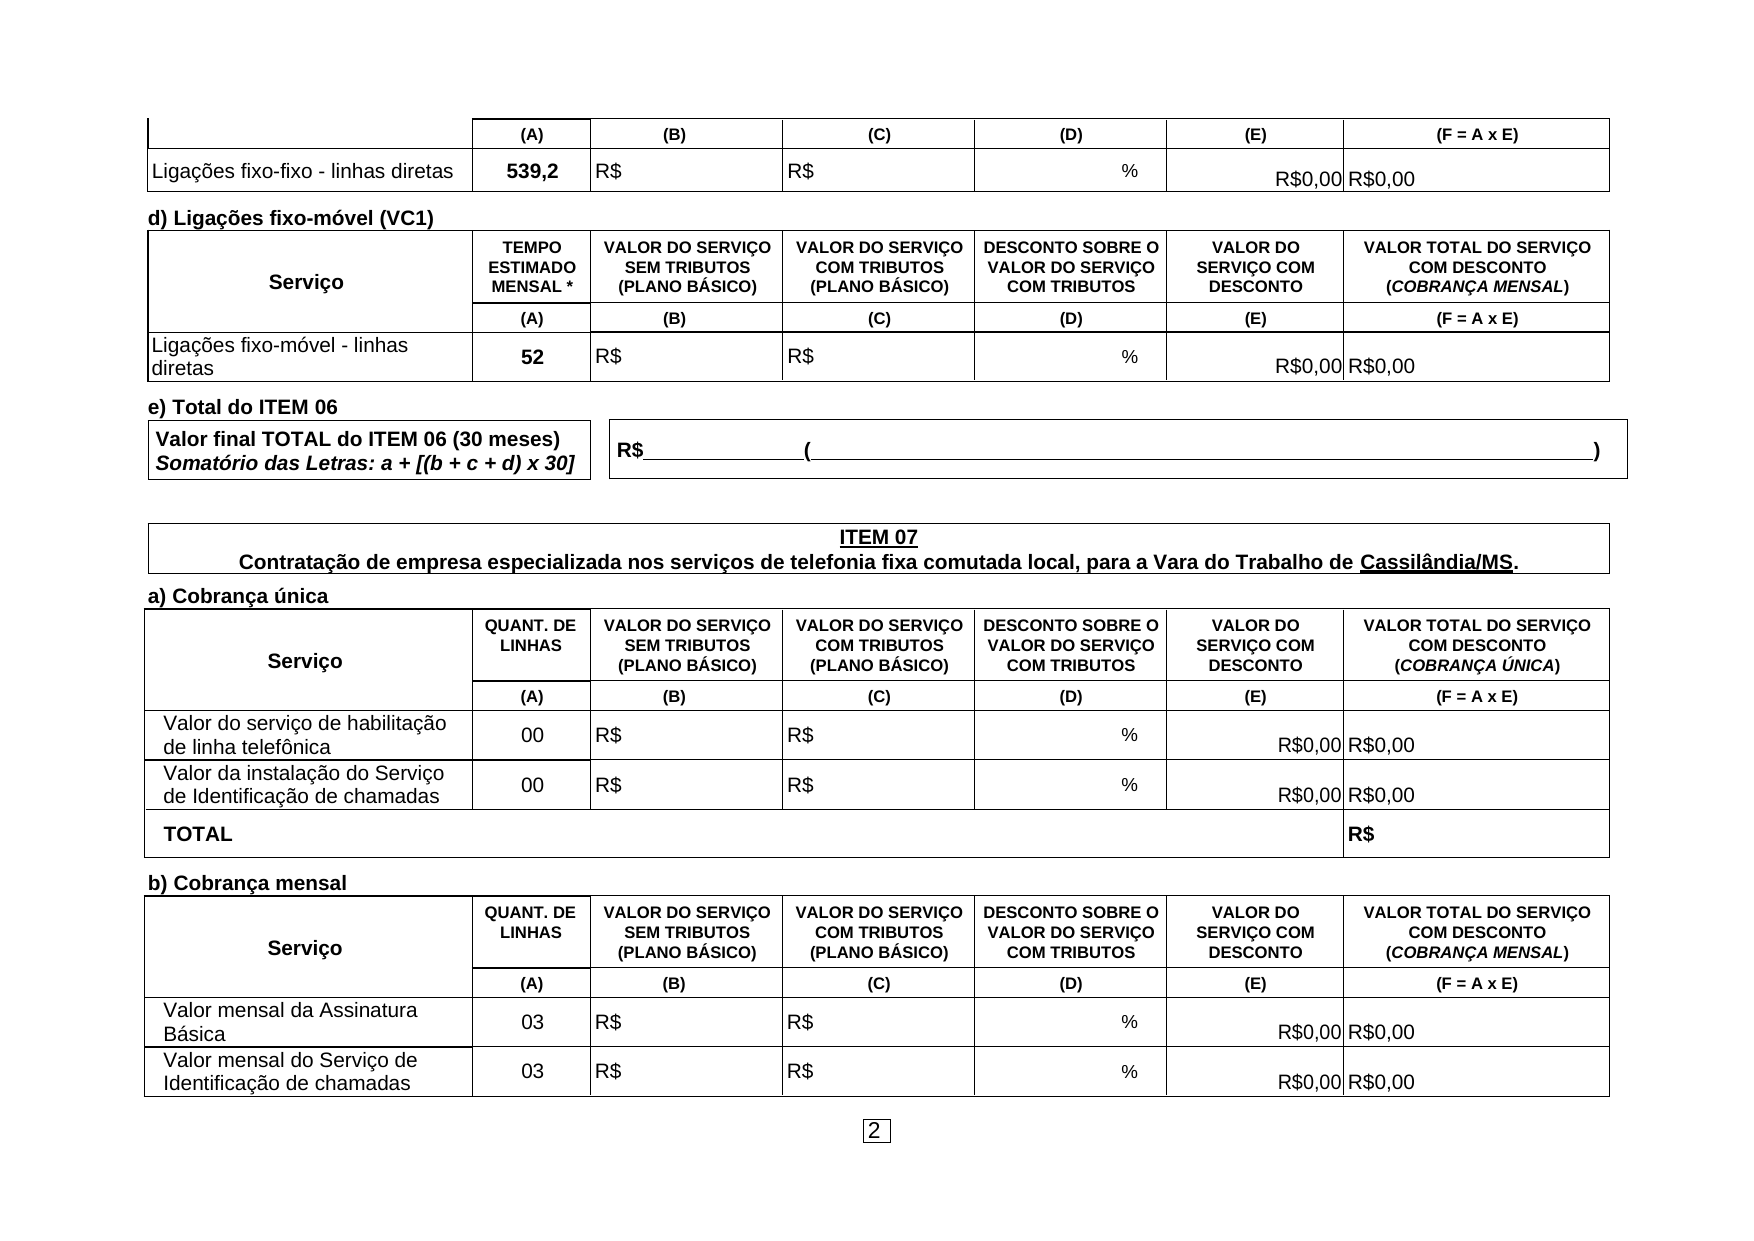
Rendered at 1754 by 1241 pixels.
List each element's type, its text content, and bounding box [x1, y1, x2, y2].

table_header DESCONTO SOBRE O VALOR DO SERVIÇO COM TRIBUTOS [975, 231, 1166, 302]
list Valor final TOTAL do ITEM 06 (30 meses) [155, 426, 590, 450]
table_cell % [975, 1047, 1166, 1096]
list Total do ITEM 06 [148, 395, 1623, 419]
table_cell 00 [473, 711, 590, 759]
table_header Serviço [145, 610, 472, 710]
table_header QUANT. DE LINHAS [473, 897, 590, 967]
table_cell R$ [783, 333, 975, 381]
table_cell 539,2 [473, 149, 590, 191]
table_cell (D) [975, 968, 1166, 997]
table_cell (C) [783, 303, 974, 331]
table_header VALOR DO SERVIÇO COM DESCONTO [1167, 896, 1343, 967]
table_cell R$0,00 [1167, 149, 1343, 191]
table_cell 00 [473, 761, 590, 809]
table_header Serviço [145, 897, 472, 997]
table_header VALOR DO SERVIÇO COM TRIBUTOS (PLANO BÁSICO) [783, 896, 974, 967]
table_header (E) [1167, 119, 1343, 148]
table_cell R$0,00 [1166, 1047, 1343, 1096]
table_header VALOR DO SERVIÇO COM TRIBUTOS (PLANO BÁSICO) [783, 609, 974, 680]
table_cell (B) [591, 968, 782, 997]
table_cell R$0,00 [1344, 760, 1609, 809]
table_cell (F = A x E) [1344, 681, 1609, 710]
table_header (F = A x E) [1344, 119, 1609, 148]
list Ligações fixo-móvel (VC1) [148, 205, 1623, 229]
table_cell Valor da instalação do Serviço de Identificação de chamadas [145, 761, 472, 809]
table_cell Ligações fixo-fixo - linhas diretas [148, 149, 472, 191]
table_cell 52 [473, 333, 590, 381]
table_header [149, 118, 472, 148]
table_cell 03 [473, 1047, 591, 1096]
table_header QUANT. DE LINHAS [473, 610, 590, 680]
table_cell R$ [591, 1047, 783, 1096]
table_cell R$0,00 [1167, 760, 1343, 809]
table_cell (D) [975, 681, 1166, 710]
table_cell (C) [783, 968, 974, 997]
table_cell (F = A x E) [1344, 968, 1609, 997]
table_cell Valor mensal da Assinatura Básica [145, 998, 472, 1046]
table_header VALOR TOTAL DO SERVIÇO COM DESCONTO (COBRANÇA MENSAL) [1344, 231, 1609, 302]
table_header (C) [783, 119, 974, 148]
table_cell (A) [473, 304, 590, 331]
table_cell 03 [473, 998, 590, 1046]
table_header VALOR DO SERVIÇO COM DESCONTO [1167, 609, 1343, 680]
table_cell (A) [473, 682, 590, 710]
table_cell (D) [975, 303, 1166, 331]
table_header (D) [975, 119, 1166, 148]
table_cell R$0,00 [1167, 711, 1343, 759]
table_header DESCONTO SOBRE O VALOR DO SERVIÇO COM TRIBUTOS [975, 896, 1166, 967]
table_cell R$ [783, 149, 974, 191]
table_header Serviço [149, 231, 472, 331]
table_cell % [975, 149, 1166, 191]
table_header DESCONTO SOBRE O VALOR DO SERVIÇO COM TRIBUTOS [975, 609, 1166, 680]
table_cell Valor do serviço de habilitação de linha telefônica [145, 711, 472, 759]
table_cell R$ [591, 149, 782, 191]
text R$ ( ) [617, 438, 1627, 462]
table_header VALOR DO SERVIÇO COM TRIBUTOS (PLANO BÁSICO) [783, 231, 974, 302]
table_header VALOR DO SERVIÇO COM DESCONTO [1167, 231, 1343, 302]
table_cell R$0,00 [1167, 998, 1343, 1046]
table_cell Ligações fixo-móvel - linhas diretas [149, 333, 472, 381]
table_cell (B) [591, 303, 782, 331]
table_header (B) [591, 119, 782, 148]
table_cell % [975, 760, 1166, 809]
table_cell R$ [783, 760, 974, 809]
table_cell (A) [473, 969, 590, 997]
table_cell R$0,00 [1344, 1047, 1609, 1096]
table_header (A) [473, 120, 590, 148]
table_cell (E) [1167, 681, 1343, 710]
table_cell TOTAL [145, 810, 1343, 857]
table_cell (E) [1167, 968, 1343, 997]
list Somatório das Letras: a + [(b + c + d) x 30] [155, 451, 590, 475]
table_header VALOR TOTAL DO SERVIÇO COM DESCONTO (COBRANÇA MENSAL) [1344, 896, 1609, 967]
table_header VALOR DO SERVIÇO SEM TRIBUTOS (PLANO BÁSICO) [591, 231, 782, 302]
table_cell R$0,00 [1344, 149, 1609, 191]
table_cell R$ [783, 711, 974, 759]
table_header VALOR DO SERVIÇO SEM TRIBUTOS (PLANO BÁSICO) [591, 896, 782, 967]
table_cell R$0,00 [1344, 711, 1609, 759]
table_header TEMPO ESTIMADO MENSAL * [473, 231, 590, 302]
table_cell R$ [591, 760, 782, 809]
table_cell R$0,00 [1344, 333, 1609, 381]
table_cell (F = A x E) [1344, 303, 1609, 331]
list Cobrança única [148, 528, 1623, 608]
table_cell R$0,00 [1344, 998, 1609, 1046]
table_cell R$ [783, 1047, 974, 1096]
table_header VALOR TOTAL DO SERVIÇO COM DESCONTO (COBRANÇA ÚNICA) [1344, 609, 1609, 680]
table_cell % [975, 998, 1166, 1046]
table_cell R$0,00 [1167, 333, 1344, 381]
table_cell Valor mensal do Serviço de Identificação de chamadas [145, 1048, 472, 1096]
table_cell R$ [1344, 810, 1609, 857]
table_cell (E) [1167, 303, 1343, 331]
table_header VALOR DO SERVIÇO SEM TRIBUTOS (PLANO BÁSICO) [591, 609, 782, 680]
table_cell R$ [591, 998, 782, 1046]
table_cell R$ [591, 333, 783, 381]
list Cobrança mensal [148, 871, 1623, 894]
table_cell (C) [783, 681, 974, 710]
table_cell (B) [591, 681, 782, 710]
table_cell R$ [591, 711, 782, 759]
table_cell % [975, 333, 1167, 381]
table_cell % [975, 711, 1166, 759]
table_cell R$ [783, 998, 974, 1046]
